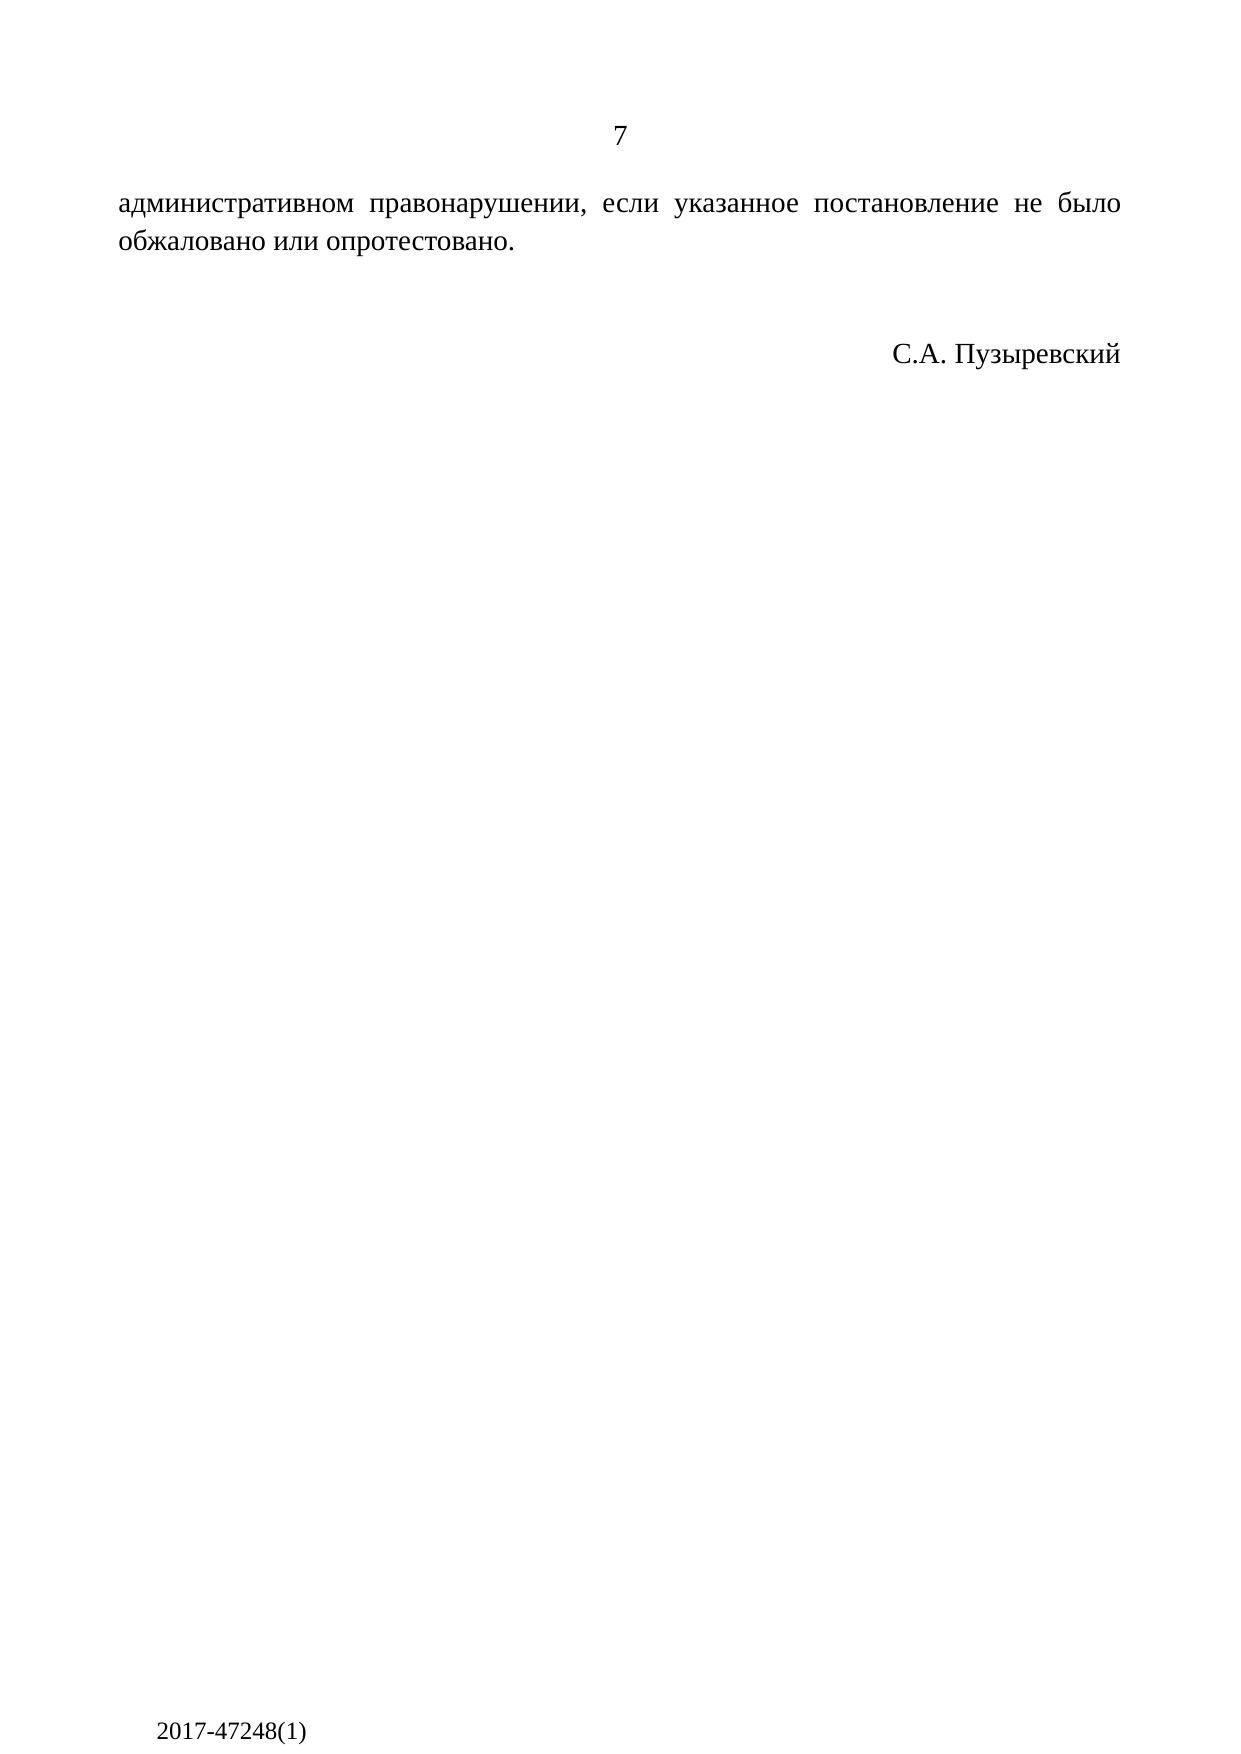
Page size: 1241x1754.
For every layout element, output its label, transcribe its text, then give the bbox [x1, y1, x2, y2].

text административном правонарушении, если указанное постановление не было обжаловано или опротестовано. [118, 181, 1122, 257]
text С.А. Пузыревский [118, 332, 1122, 370]
